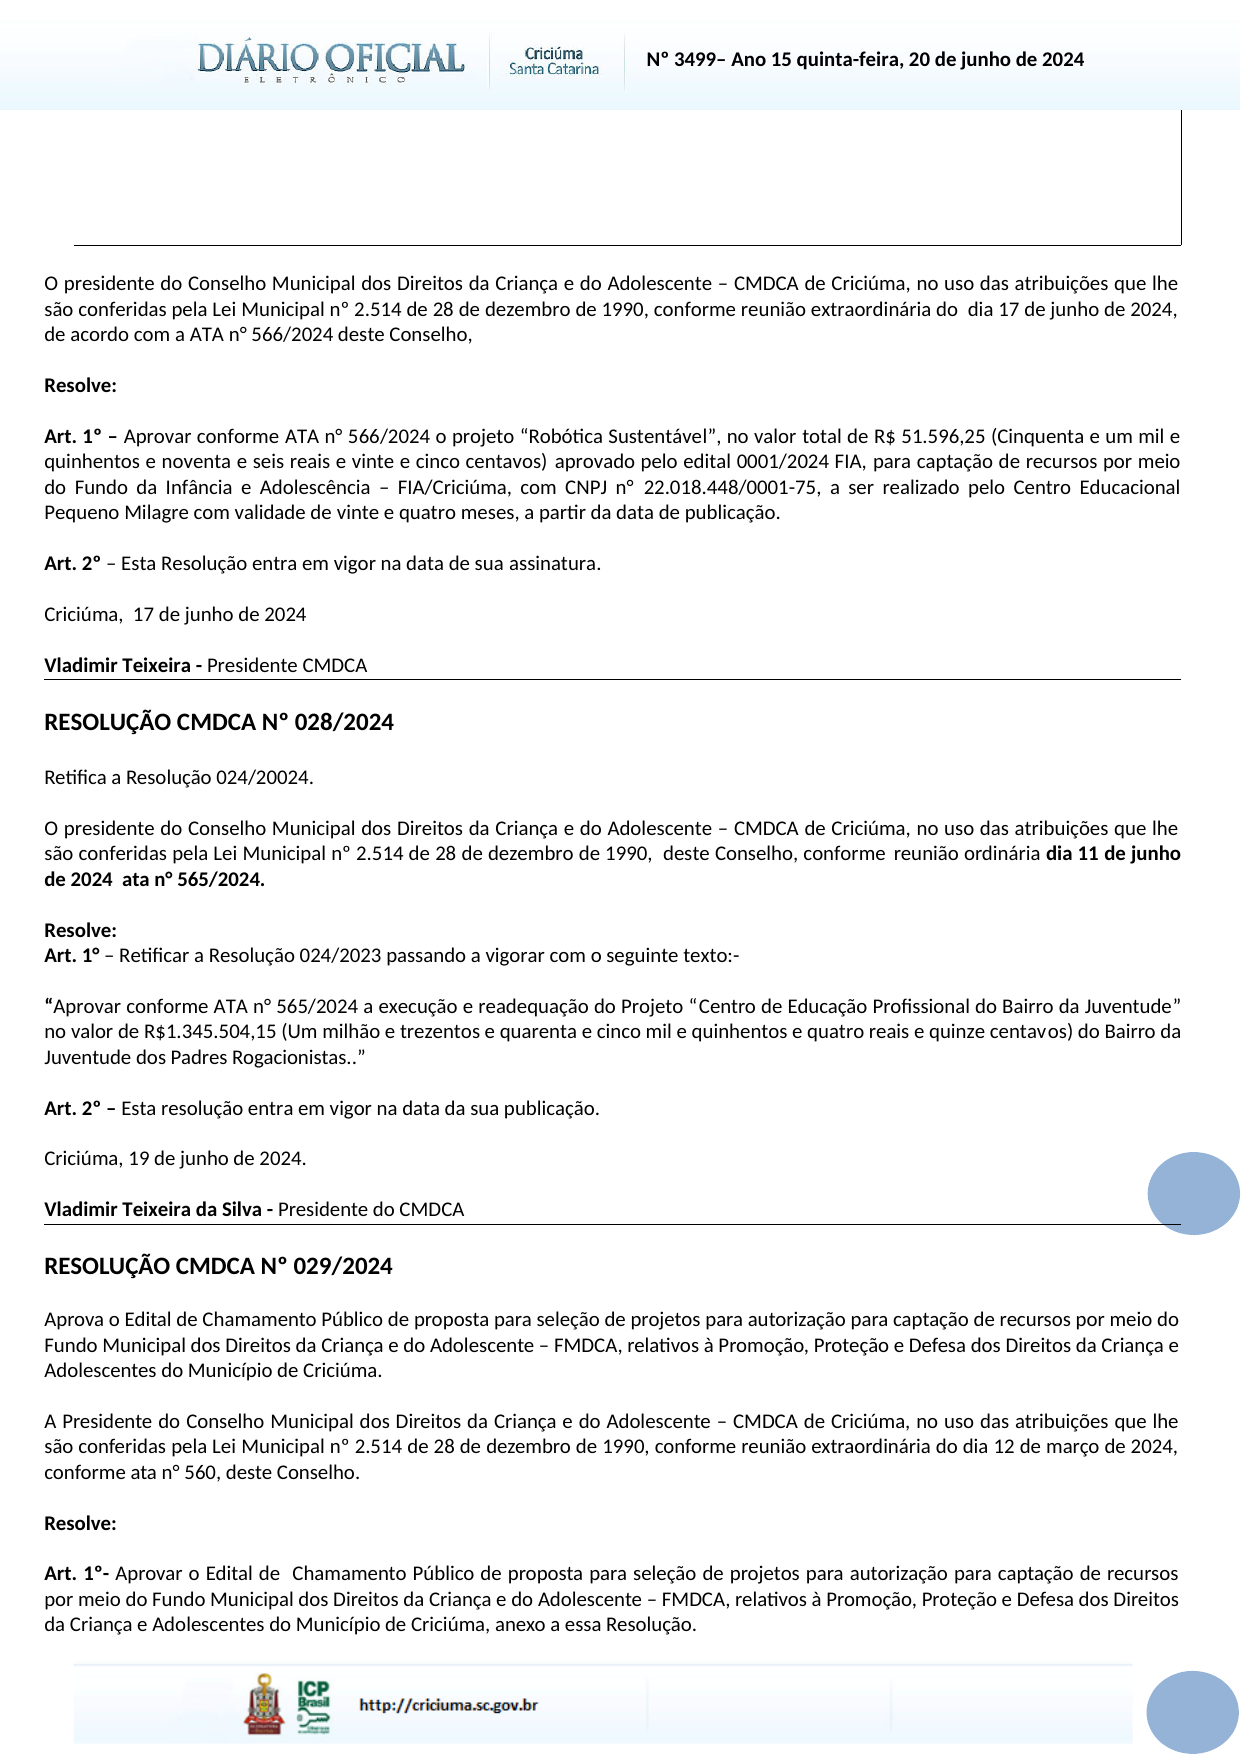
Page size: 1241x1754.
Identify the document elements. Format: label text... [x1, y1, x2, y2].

text Vladimir Teixeira da Silva - Presidente do CMDCA [44, 1196, 1161, 1224]
text Resolve: [44, 1510, 1181, 1535]
text Art. 1º – Aprovar conforme ATA n° 566/2024 o projeto “Robótica Sustentável”, no valor total de R$ 51.596,25 (Cinquenta e um mil e quinhentos e noventa e seis reais e vinte e cinco centavos) aprovado pelo edital 0001/2024 FIA, para captação de recursos por meio do Fundo da Infância e Adolescência – FIA/Criciúma, com CNPJ n° 22.018.448/0001-75, a ser realizado pelo Centro Educacional Pequeno Milagre com validade de vinte e quatro meses, a partir da data de publicação. [44, 423, 1181, 525]
text O presidente do Conselho Municipal dos Direitos da Criança e do Adolescente – CMDCA de Criciúma, no uso das atribuições que lhe são conferidas pela Lei Municipal nº 2.514 de 28 de dezembro de 1990, deste Conselho, conforme reunião ordinária dia 11 de junho de 2024 ata n° 565/2024. [44, 815, 1181, 891]
text Criciúma, 17 de junho de 2024 [44, 601, 1181, 626]
text Art. 2º – Esta resolução entra em vigor na data da sua publicação. [44, 1095, 1181, 1120]
text “Aprovar conforme ATA n° 565/2024 a execução e readequação do Projeto “Centro de Educação Profissional do Bairro da Juventude” no valor de R$1.345.504,15 (Um milhão e trezentos e quarenta e cinco mil e quinhentos e quatro reais e quinze centavos) do Bairro da Juventude dos Padres Rogacionistas..” [44, 993, 1181, 1069]
list Art. 2º – Esta Resolução entra em vigor na data de sua assinatura. [44, 550, 1181, 576]
text Art. 1° – Retificar a Resolução 024/2023 passando a vigorar com o seguinte texto:- [44, 942, 1181, 968]
text Retifica a Resolução 024/20024. [44, 764, 1181, 790]
text Criciúma, 19 de junho de 2024. [44, 1146, 1181, 1171]
text Resolve: [44, 372, 1181, 398]
text RESOLUÇÃO CMDCA Nº 029/2024 [44, 1250, 1181, 1281]
text Aprova o Edital de Chamamento Público de proposta para seleção de projetos para autorização para captação de recursos por meio do Fundo Municipal dos Direitos da Criança e do Adolescente – FMDCA, relativos à Promoção, Proteção e Defesa dos Direitos da Criança e Adolescentes do Município de Criciúma. [44, 1306, 1181, 1383]
text A Presidente do Conselho Municipal dos Direitos da Criança e do Adolescente – CMDCA de Criciúma, no uso das atribuições que lhe são conferidas pela Lei Municipal nº 2.514 de 28 de dezembro de 1990, conforme reunião extraordinária do dia 12 de março de 2024, conforme ata n° 560, deste Conselho. [44, 1408, 1181, 1484]
text Resolve: [44, 917, 1181, 942]
text O presidente do Conselho Municipal dos Direitos da Criança e do Adolescente – CMDCA de Criciúma, no uso das atribuições que lhe são conferidas pela Lei Municipal nº 2.514 de 28 de dezembro de 1990, conforme reunião extraordinária do dia 17 de junho de 2024, de acordo com a ATA n° 566/2024 deste Conselho, [44, 271, 1181, 347]
text Vladimir Teixeira - Presidente CMDCA [44, 652, 1181, 679]
text RESOLUÇÃO CMDCA Nº 028/2024 [44, 706, 1181, 736]
text Art. 1º- Aprovar o Edital de Chamamento Público de proposta para seleção de projetos para autorização para captação de recursos por meio do Fundo Municipal dos Direitos da Criança e do Adolescente – FMDCA, relativos à Promoção, Proteção e Defesa dos Direitos da Criança e Adolescentes do Município de Criciúma, anexo a essa Resolução. [44, 1561, 1181, 1637]
